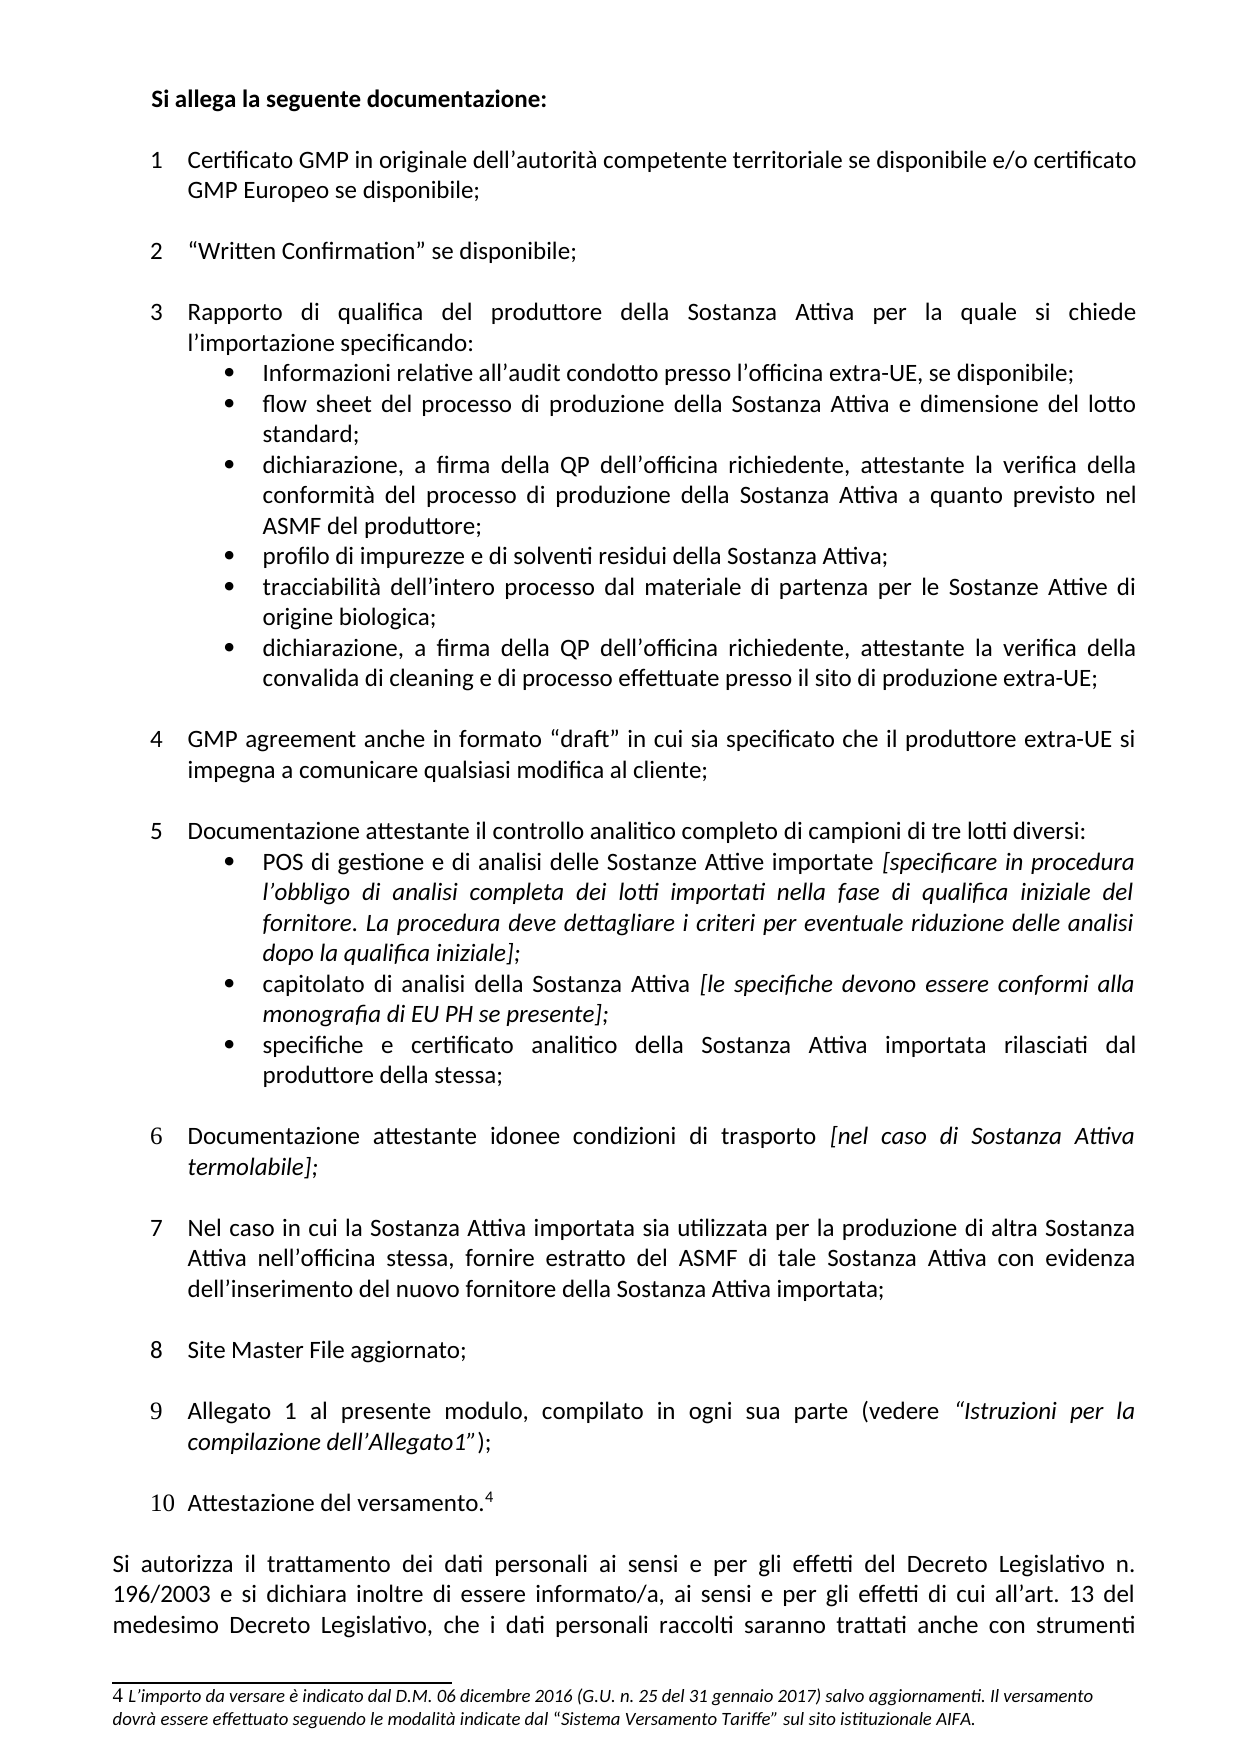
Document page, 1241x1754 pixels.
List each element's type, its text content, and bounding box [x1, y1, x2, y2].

list L’importo da versare è indicato dal D.M. 06 dicembre 2016 (G.U. n. 25 del 31 gennaio 2017) salvo aggiornamenti. Il versamento dovrà essere effettuato seguendo le modalità indicate dal “Sistema Versamento Tariffe” sul sito istituzionale AIFA. [112, 1683, 1137, 1730]
list GMP agreement anche in formato “draft” in cui sia specificato che il produttore extra-UE si impegna a comunicare qualsiasi modifica al cliente; [150, 724, 1137, 785]
list Informazioni relative all’audit condotto presso l’officina extra-UE, se disponibile; [225, 357, 1137, 388]
list profilo di impurezze e di solventi residui della Sostanza Attiva; [225, 541, 1137, 571]
list specifiche e certificato analitico della Sostanza Attiva importata rilasciati dal produttore della stessa; [225, 1029, 1137, 1090]
list dichiarazione, a firma della QP dell’officina richiedente, attestante la verifica della conformità del processo di produzione della Sostanza Attiva a quanto previsto nel ASMF del produttore; [225, 449, 1137, 541]
list tracciabilità dell’intero processo dal materiale di partenza per le Sostanze Attive di origine biologica; [225, 571, 1137, 632]
list capitolato di analisi della Sostanza Attiva [le specifiche devono essere conformi alla monografia di EU PH se presente]; [225, 968, 1137, 1029]
list flow sheet del processo di produzione della Sostanza Attiva e dimensione del lotto standard; [225, 388, 1137, 449]
list Rapporto di qualifica del produttore della Sostanza Attiva per la quale si chiede l’importazione specificando: [150, 296, 1137, 357]
list Attestazione del versamento. [150, 1487, 1137, 1517]
list Allegato 1 al presente modulo, compilato in ogni sua parte (vedere “Istruzioni per la compilazione dell’Allegato1”); [150, 1395, 1137, 1456]
list Documentazione attestante il controllo analitico completo di campioni di tre lotti diversi: [150, 815, 1137, 846]
text Si allega la seguente documentazione: [151, 83, 1146, 113]
list Certificato GMP in originale dell’autorità competente territoriale se disponibile e/o certificato GMP Europeo se disponibile; [150, 144, 1137, 205]
list Site Master File aggiornato; [150, 1334, 1137, 1364]
list POS di gestione e di analisi delle Sostanze Attive importate [specificare in procedura l’obbligo di analisi completa dei lotti importati nella fase di qualifica iniziale del fornitore. La procedura deve dettagliare i criteri per eventuale riduzione delle analisi dopo la qualifica iniziale]; [225, 846, 1137, 968]
text Si autorizza il trattamento dei dati personali ai sensi e per gli effetti del Decreto Legislativo n. 196/2003 e si dichiara inoltre di essere informato/a, ai sensi e per gli effetti di cui all’art. 13 del medesimo Decreto Legislativo, che i dati personali raccolti saranno trattati anche con strumenti [112, 1548, 1137, 1639]
list dichiarazione, a firma della QP dell’officina richiedente, attestante la verifica della convalida di cleaning e di processo effettuate presso il sito di produzione extra-UE; [225, 632, 1137, 693]
list “Written Confirmation” se disponibile; [150, 235, 1137, 266]
list Nel caso in cui la Sostanza Attiva importata sia utilizzata per la produzione di altra Sostanza Attiva nell’officina stessa, fornire estratto del ASMF di tale Sostanza Attiva con evidenza dell’inserimento del nuovo fornitore della Sostanza Attiva importata; [150, 1212, 1137, 1303]
list Documentazione attestante idonee condizioni di trasporto [nel caso di Sostanza Attiva termolabile]; [150, 1120, 1137, 1181]
